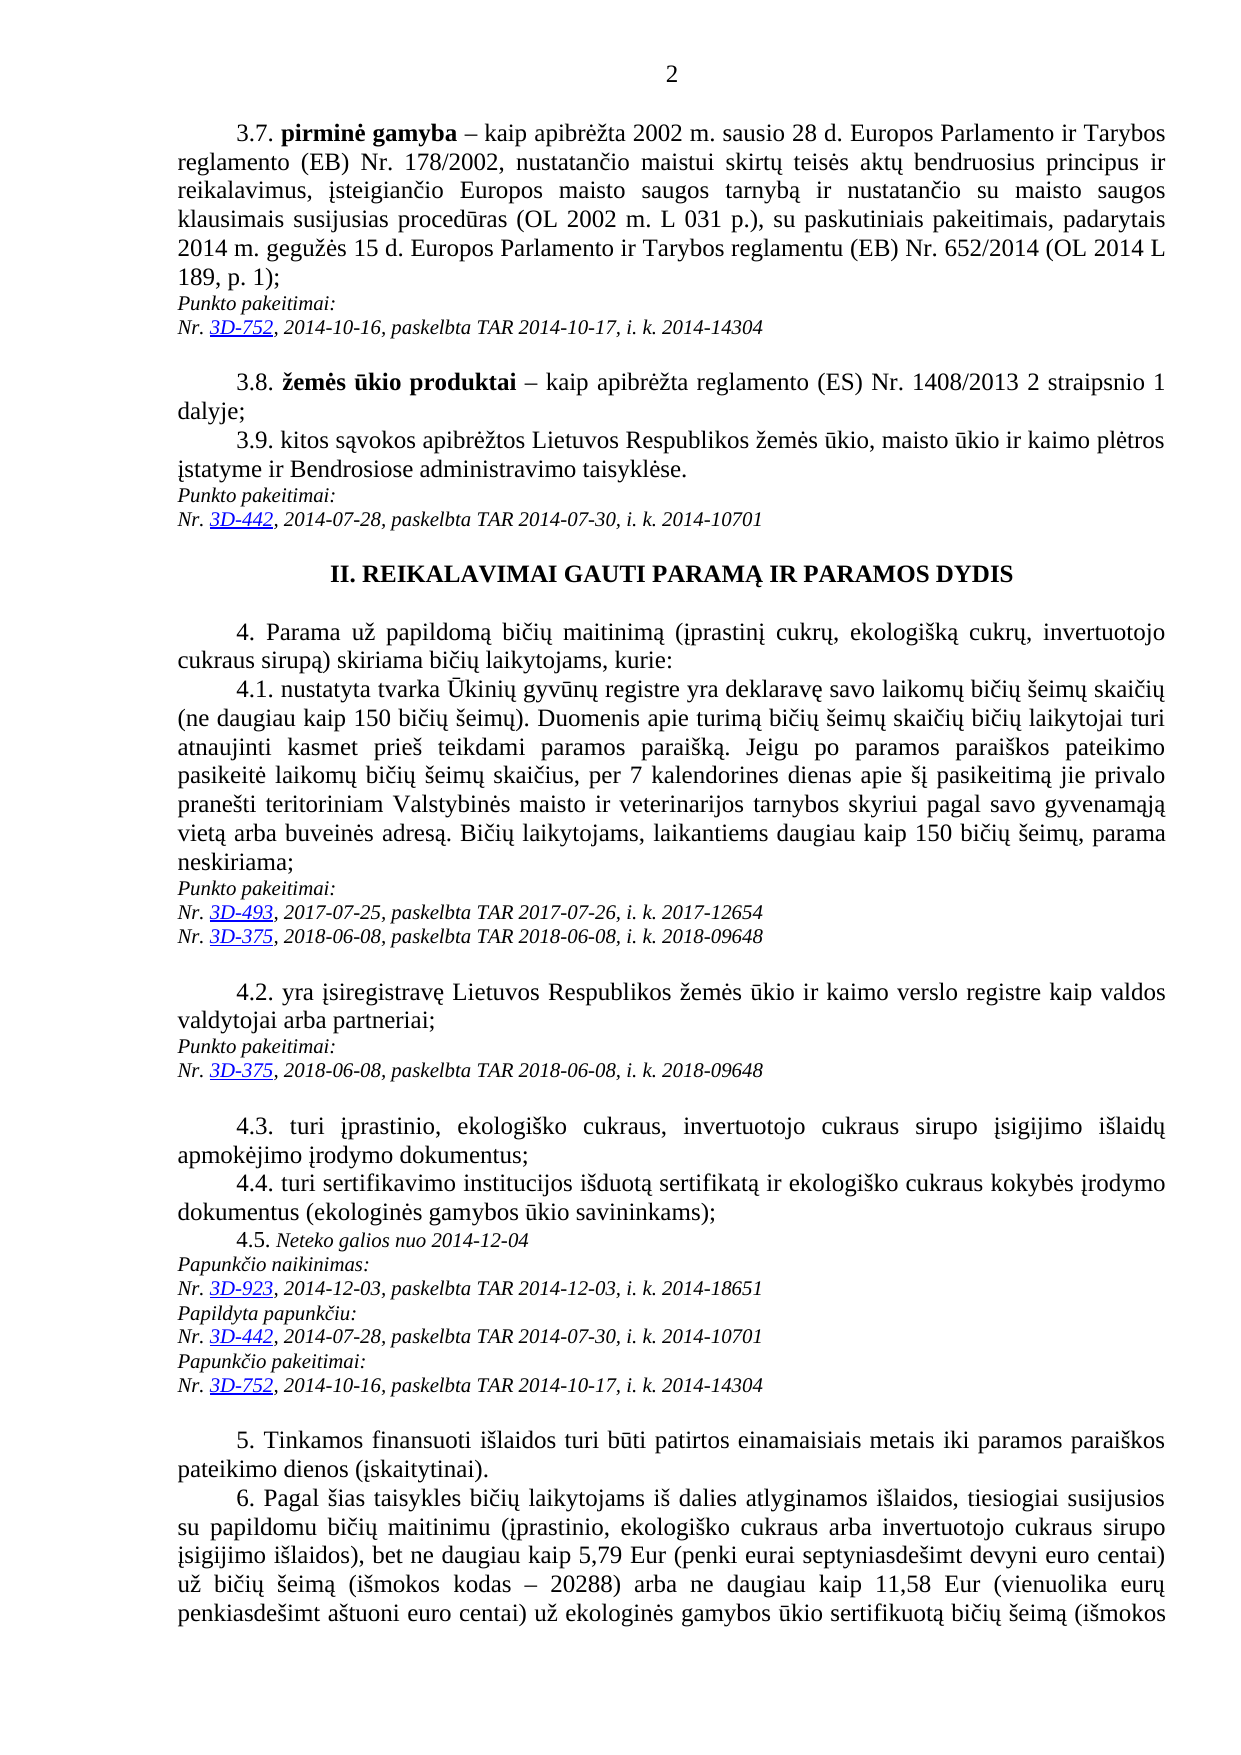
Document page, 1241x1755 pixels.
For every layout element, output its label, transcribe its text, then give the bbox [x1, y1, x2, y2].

text 4.2. yra įsiregistravę Lietuvos Respublikos žemės ūkio ir kaimo verslo registre kaip valdos valdytojai arba partneriai; [177, 977, 1167, 1034]
text II. REIKALAVIMAI GAUTI PARAMĄ IR PARAMOS DYDIS [177, 559, 1167, 588]
text Papunkčio naikinimas: [177, 1252, 1167, 1276]
text Punkto pakeitimai: [177, 291, 1167, 315]
text 6. Pagal šias taisykles bičių laikytojams iš dalies atlyginamos išlaidos, tiesiogiai susijusios su papildomu bičių maitinimu (įprastinio, ekologiško cukraus arba invertuotojo cukraus sirupo įsigijimo išlaidos), bet ne daugiau kaip 5,79 Eur (penki eurai septyniasdešimt devyni euro centai) už bičių šeimą (išmokos kodas – 20288) arba ne daugiau kaip 11,58 Eur (vienuolika eurų penkiasdešimt aštuoni euro centai) už ekologinės gamybos ūkio sertifikuotą bičių šeimą (išmokos [177, 1483, 1167, 1627]
text Papildyta papunkčiu: [177, 1300, 1167, 1324]
text Punkto pakeitimai: [177, 482, 1167, 507]
text Punkto pakeitimai: [177, 876, 1167, 900]
text 3.9. kitos sąvokos apibrėžtos Lietuvos Respublikos žemės ūkio, maisto ūkio ir kaimo plėtros įstatyme ir Bendrosiose administravimo taisyklėse. [177, 425, 1167, 482]
text Punkto pakeitimai: [177, 1034, 1167, 1058]
text Papunkčio pakeitimai: [177, 1348, 1167, 1373]
text 3.8. žemės ūkio produktai – kaip apibrėžta reglamento (ES) Nr. 1408/2013 2 straipsnio 1 dalyje; [177, 367, 1167, 425]
text 4.5. Neteko galios nuo 2014-12-04 [177, 1226, 1167, 1252]
text 4.1. nustatyta tvarka Ūkinių gyvūnų registre yra deklaravę savo laikomų bičių šeimų skaičių (ne daugiau kaip 150 bičių šeimų). Duomenis apie turimą bičių šeimų skaičių bičių laikytojai turi atnaujinti kasmet prieš teikdami paramos paraišką. Jeigu po paramos paraiškos pateikimo pasikeitė laikomų bičių šeimų skaičius, per 7 kalendorines dienas apie šį pasikeitimą jie privalo pranešti teritoriniam Valstybinės maisto ir veterinarijos tarnybos skyriui pagal savo gyvenamąją vietą arba buveinės adresą. Bičių laikytojams, laikantiems daugiau kaip 150 bičių šeimų, parama neskiriama; [177, 674, 1167, 876]
text Nr. 3D-442, 2014-07-28, paskelbta TAR 2014-07-30, i. k. 2014-10701 [177, 507, 1167, 531]
text 5. Tinkamos finansuoti išlaidos turi būti patirtos einamaisiais metais iki paramos paraiškos pateikimo dienos (įskaitytinai). [177, 1425, 1167, 1483]
text Nr. 3D-375, 2018-06-08, paskelbta TAR 2018-06-08, i. k. 2018-09648 [177, 924, 1167, 948]
text 4.4. turi sertifikavimo institucijos išduotą sertifikatą ir ekologiško cukraus kokybės įrodymo dokumentus (ekologinės gamybos ūkio savininkams); [177, 1168, 1167, 1226]
text Nr. 3D-493, 2017-07-25, paskelbta TAR 2017-07-26, i. k. 2017-12654 [177, 900, 1167, 924]
text Nr. 3D-442, 2014-07-28, paskelbta TAR 2014-07-30, i. k. 2014-10701 [177, 1324, 1167, 1348]
text Nr. 3D-752, 2014-10-16, paskelbta TAR 2014-10-17, i. k. 2014-14304 [177, 1373, 1167, 1397]
text 4. Parama už papildomą bičių maitinimą (įprastinį cukrų, ekologišką cukrų, invertuotojo cukraus sirupą) skiriama bičių laikytojams, kurie: [177, 617, 1167, 674]
text 4.3. turi įprastinio, ekologiško cukraus, invertuotojo cukraus sirupo įsigijimo išlaidų apmokėjimo įrodymo dokumentus; [177, 1111, 1167, 1168]
text 3.7. pirminė gamyba – kaip apibrėžta 2002 m. sausio 28 d. Europos Parlamento ir Tarybos reglamento (EB) Nr. 178/2002, nustatančio maistui skirtų teisės aktų bendruosius principus ir reikalavimus, įsteigiančio Europos maisto saugos tarnybą ir nustatančio su maisto saugos klausimais susijusias procedūras (OL 2002 m. L 031 p.), su paskutiniais pakeitimais, padarytais 2014 m. gegužės 15 d. Europos Parlamento ir Tarybos reglamentu (EB) Nr. 652/2014 (OL 2014 L 189, p. 1); [177, 118, 1167, 291]
text Nr. 3D-923, 2014-12-03, paskelbta TAR 2014-12-03, i. k. 2014-18651 [177, 1276, 1167, 1300]
text Nr. 3D-752, 2014-10-16, paskelbta TAR 2014-10-17, i. k. 2014-14304 [177, 315, 1167, 339]
text Nr. 3D-375, 2018-06-08, paskelbta TAR 2018-06-08, i. k. 2018-09648 [177, 1058, 1167, 1082]
